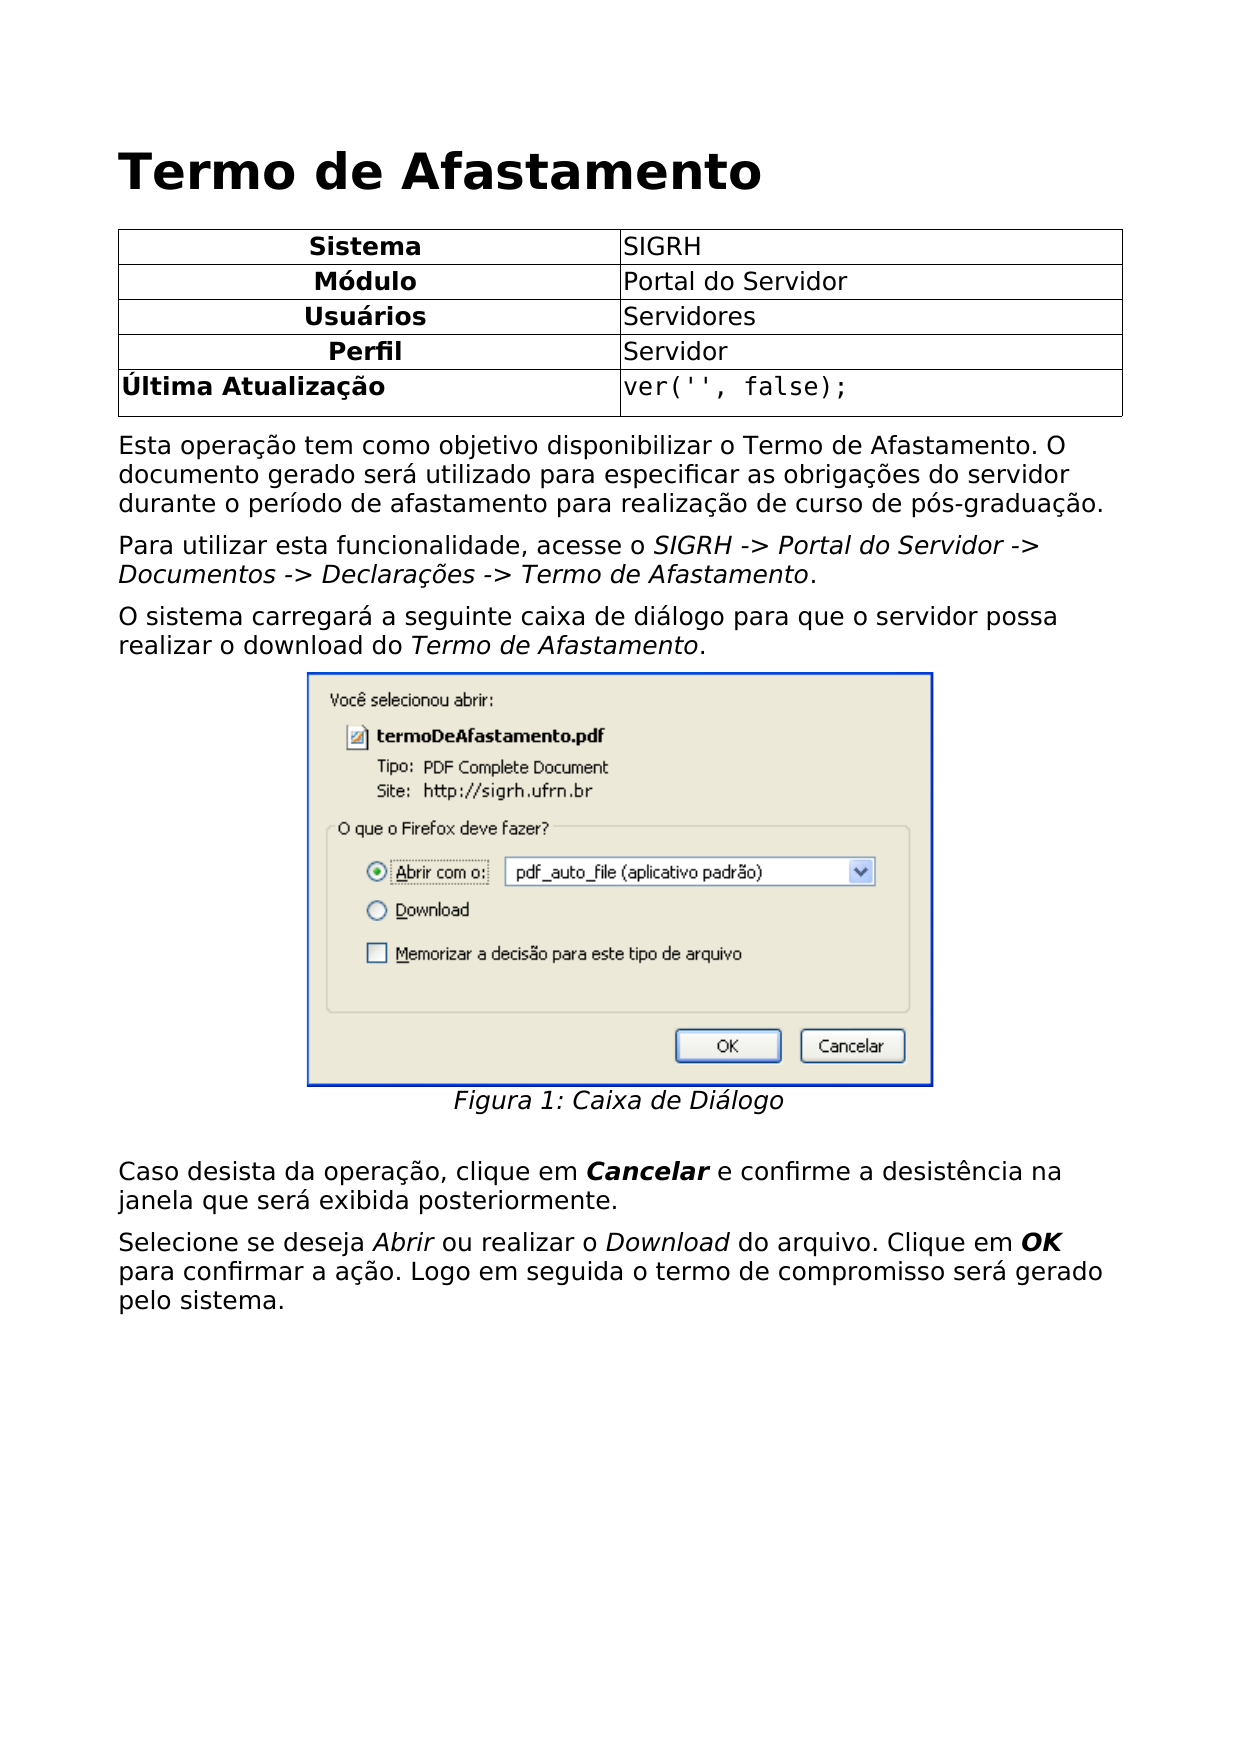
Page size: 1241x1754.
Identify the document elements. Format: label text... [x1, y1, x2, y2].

subtitle Termo de Afastamento [118, 143, 1122, 201]
text Esta operação tem como objetivo disponibilizar o Termo de Afastamento. O documento gerado será utilizado para especificar as obrigações do servidor durante o período de afastamento para realização de curso de pós-graduação. [118, 431, 1122, 518]
table_cell Módulo [119, 265, 620, 299]
table_cell Usuários [119, 300, 620, 334]
text Caso desista da operação, clique em Cancelar e confirme a desistência na janela que será exibida posteriormente. [118, 1157, 1122, 1216]
table_cell Perfil [119, 335, 620, 369]
table_header SIGRH [621, 230, 1122, 264]
table_cell Portal do Servidor [621, 265, 1122, 299]
text Selecione se deseja Abrir ou realizar o Download do arquivo. Clique em OK para confirmar a ação. Logo em seguida o termo de compromisso será gerado pelo sistema. [118, 1228, 1122, 1316]
table_cell Última Atualização [119, 370, 620, 416]
picture [306, 672, 934, 1087]
table_cell Servidor [621, 335, 1122, 369]
table_cell ver('', false); [621, 370, 1122, 416]
table_header Sistema [119, 230, 620, 264]
text Figura 1: Caixa de Diálogo [307, 1087, 933, 1116]
table_cell Servidores [621, 300, 1122, 334]
text Para utilizar esta funcionalidade, acesse o SIGRH -> Portal do Servidor -> Documentos -> Declarações -> Termo de Afastamento. [118, 531, 1122, 589]
text O sistema carregará a seguinte caixa de diálogo para que o servidor possa realizar o download do Termo de Afastamento. [118, 602, 1122, 660]
